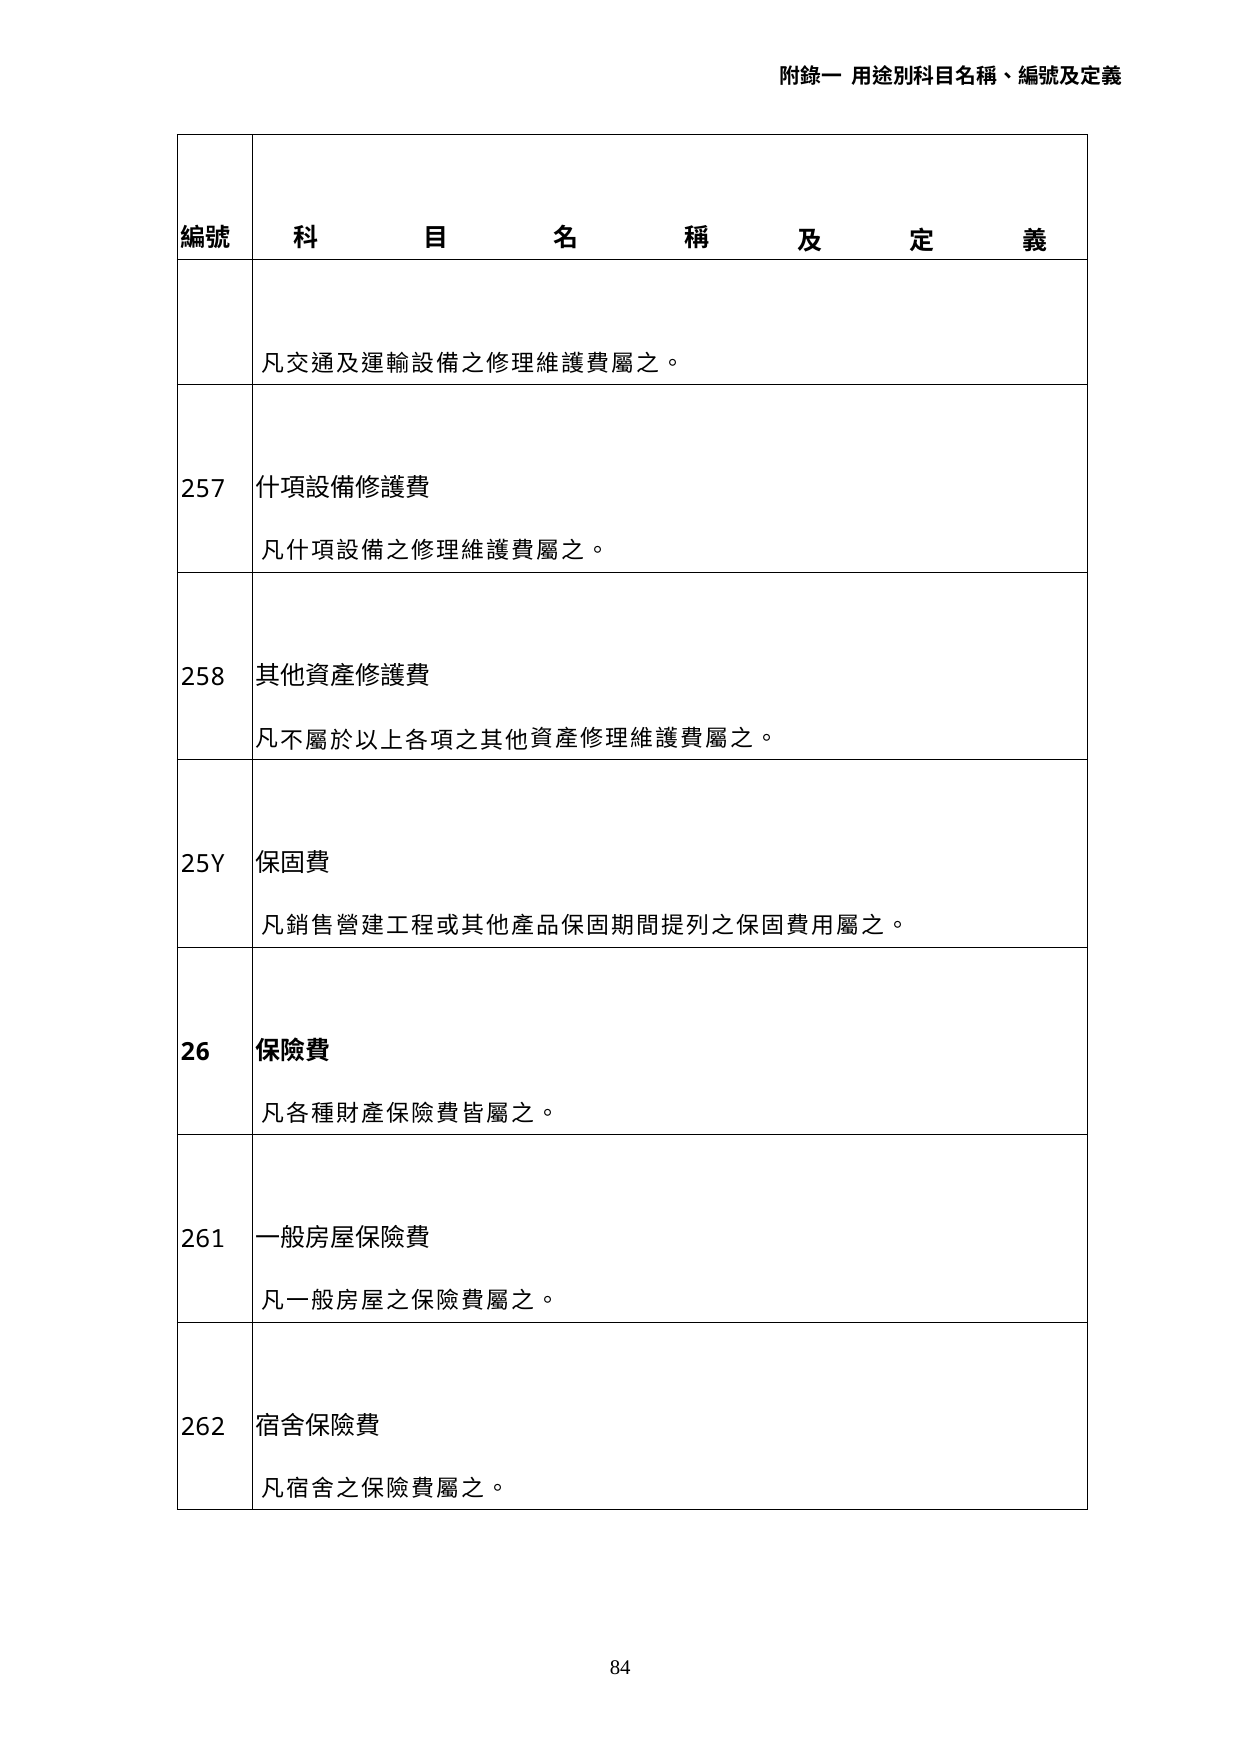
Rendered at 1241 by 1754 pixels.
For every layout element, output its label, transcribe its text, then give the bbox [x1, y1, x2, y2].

table_cell 25Y [178, 760, 252, 947]
table_cell 257 [178, 385, 252, 572]
table_cell 保固費 凡銷售營建工程或其他產品保固期間提列之保固費用屬之。 [253, 760, 1087, 947]
table_cell 宿舍保險費 凡宿舍之保險費屬之。 [253, 1323, 1087, 1509]
table_cell 保險費 凡各種財產保險費皆屬之。 [253, 948, 1087, 1134]
table_cell 一般房屋保險費 凡一般房屋之保險費屬之。 [253, 1135, 1087, 1322]
table_header 科 目 名 稱 及 定 義 [253, 135, 1087, 259]
table_header 編號 [178, 135, 252, 259]
table_cell 其他資產修護費 凡不屬於以上各項之其他資產修理維護費屬之。 [253, 573, 1087, 759]
table_cell 261 [178, 1135, 252, 1322]
table_cell 26 [178, 948, 252, 1134]
table_cell [178, 260, 252, 384]
table_cell 262 [178, 1323, 252, 1509]
table_cell 凡交通及運輸設備之修理維護費屬之。 [253, 260, 1087, 384]
table_cell 258 [178, 573, 252, 759]
table_cell 什項設備修護費 凡什項設備之修理維護費屬之。 [253, 385, 1087, 572]
